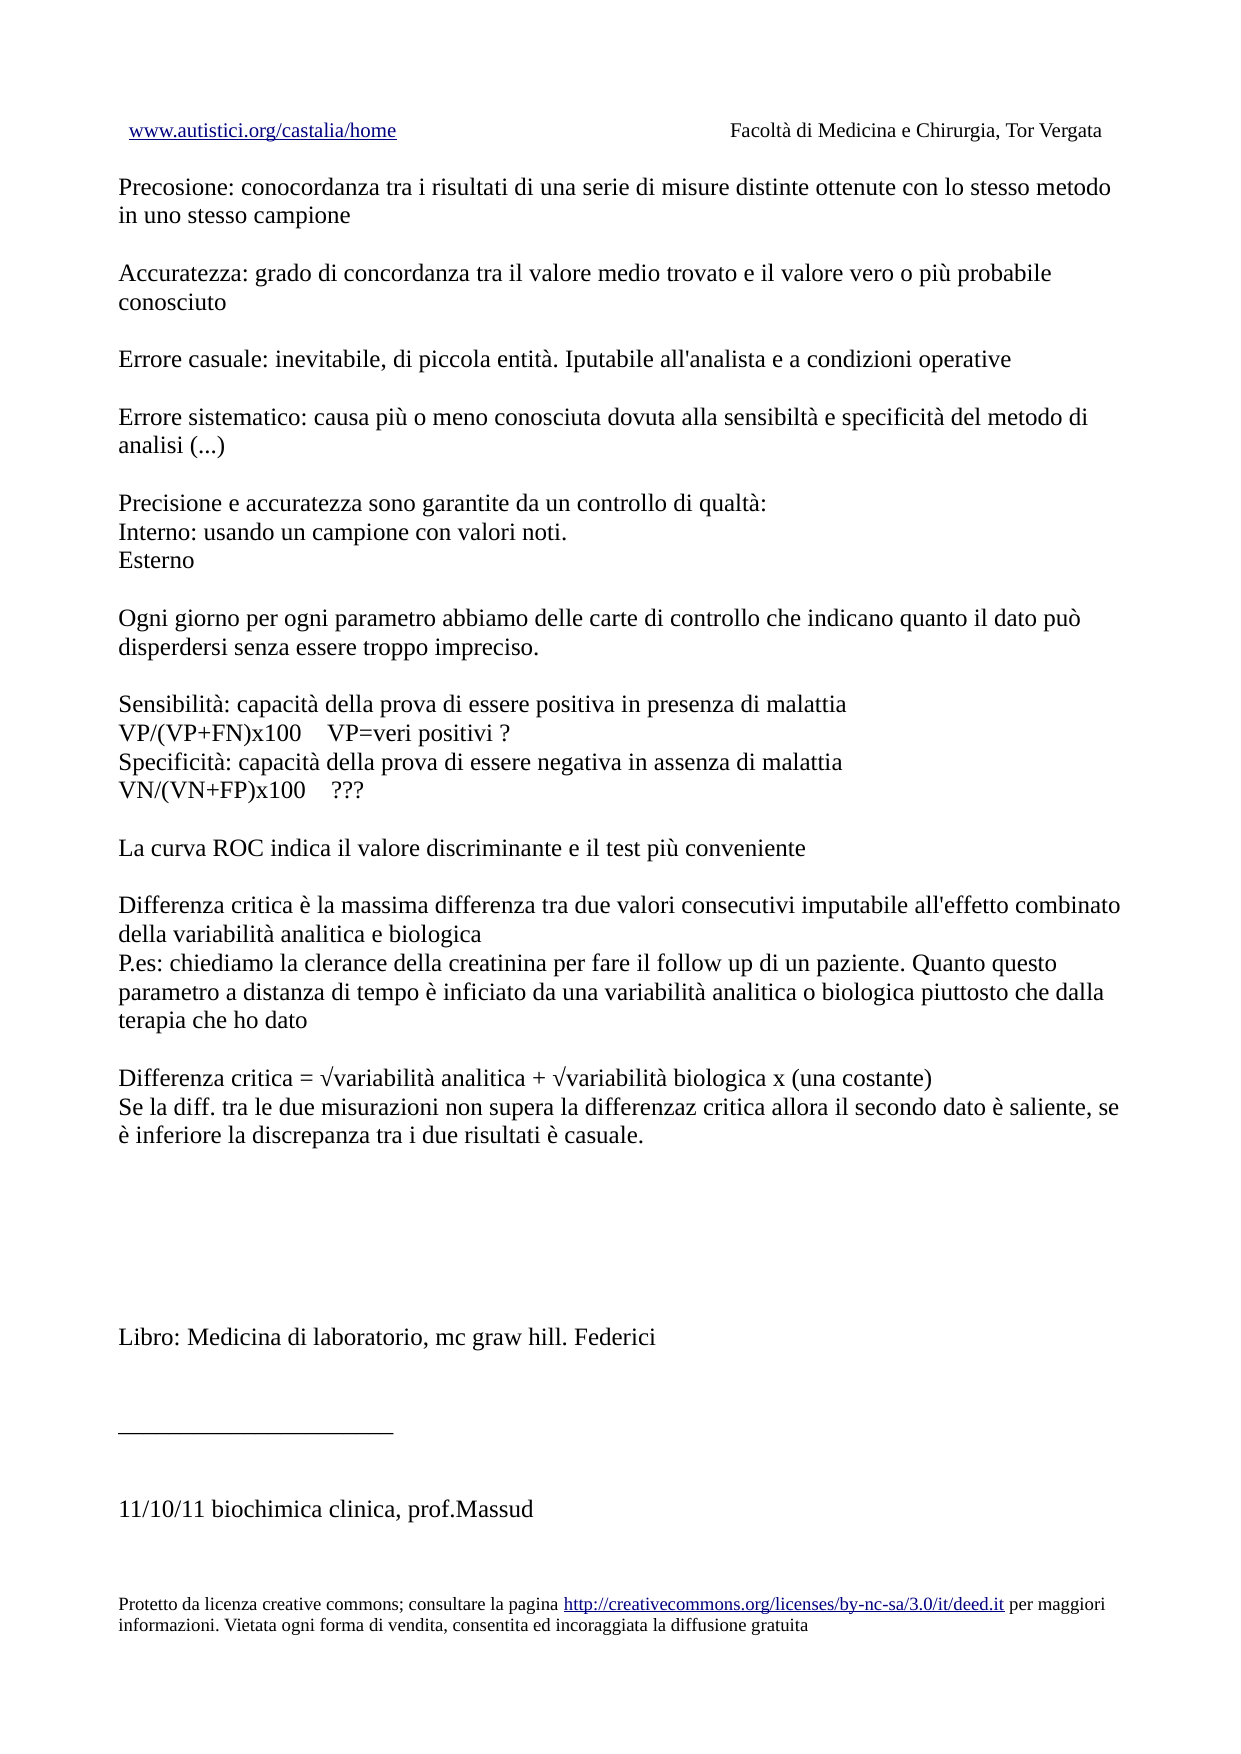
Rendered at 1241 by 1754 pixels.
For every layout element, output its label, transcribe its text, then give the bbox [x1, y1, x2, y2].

text 11/10/11 biochimica clinica, prof.Massud [118, 1494, 1122, 1552]
text Precosione: conocordanza tra i risultati di una serie di misure distinte ottenute con lo stesso metodo in uno stesso campione Accuratezza: grado di concordanza tra il valore medio trovato e il valore vero o più probabile conosciuto Errore casuale: inevitabile, di piccola entità. Iputabile all'analista e a condizioni operative Errore sistematico: causa più o meno conosciuta dovuta alla sensibiltà e specificità del metodo di analisi (...) Precisione e accuratezza sono garantite da un controllo di qualtà: Interno: usando un campione con valori noti. Esterno Ogni giorno per ogni parametro abbiamo delle carte di controllo che indicano quanto il dato può disperdersi senza essere troppo impreciso. Sensibilità: capacità della prova di essere positiva in presenza di malattia VP/(VP+FN)x100 VP=veri positivi ? Specificità: capacità della prova di essere negativa in assenza di malattia VN/(VN+FP)x100 ??? La curva ROC indica il valore discriminante e il test più conveniente Differenza critica è la massima differenza tra due valori consecutivi imputabile all'effetto combinato della variabilità analitica e biologica P.es: chiediamo la clerance della creatinina per fare il follow up di un paziente. Quanto questo parametro a distanza di tempo è inficiato da una variabilità analitica o biologica piuttosto che dalla terapia che ho dato Differenza critica = √variabilità analitica + √variabilità biologica x (una costante) Se la diff. tra le due misurazioni non supera la differenzaz critica allora il secondo dato è saliente, se è inferiore la discrepanza tra i due risultati è casuale. Libro: Medicina di laboratorio, mc graw hill. Federici ______________________ [118, 172, 1122, 1465]
